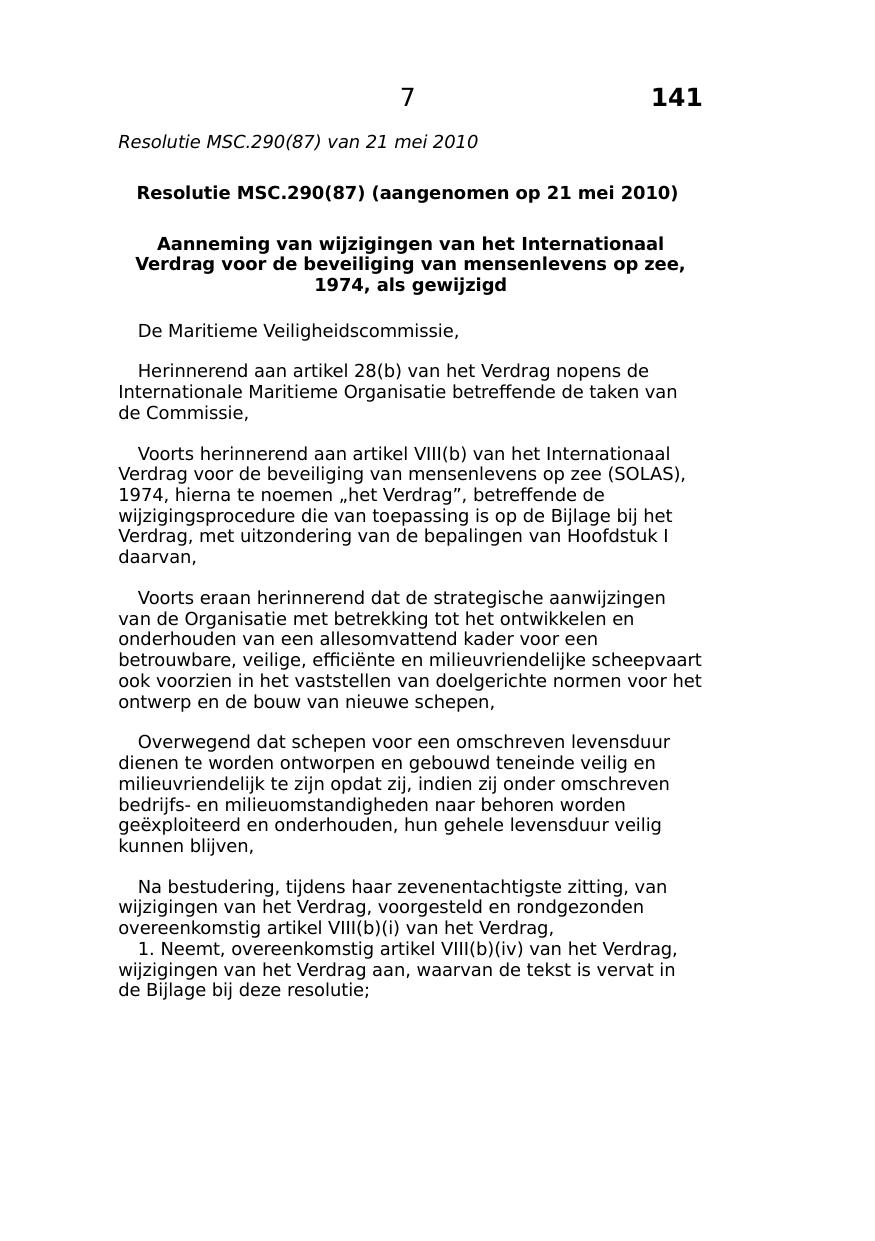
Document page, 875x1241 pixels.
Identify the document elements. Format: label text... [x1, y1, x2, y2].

subtitle Resolutie MSC.290(87) van 21 mei 2010 [118, 132, 703, 153]
text Herinnerend aan artikel 28(b) van het Verdrag nopens de Internationale Maritieme Organisatie betreffende de taken van de Commissie, [118, 361, 703, 423]
text Overwegend dat schepen voor een omschreven levensduur dienen te worden ontworpen en gebouwd teneinde veilig en milieuvriendelijk te zijn opdat zij, indien zij onder omschreven bedrijfs- en milieuomstandigheden naar behoren worden geëxploiteerd en onderhouden, hun gehele levensduur veilig kunnen blijven, [118, 732, 703, 857]
text 1. Neemt, overeenkomstig artikel VIII(b)(iv) van het Verdrag, wijzigingen van het Verdrag aan, waarvan de tekst is vervat in de Bijlage bij deze resolutie; [118, 939, 703, 1001]
subtitle Aanneming van wijzigingen van het Internationaal Verdrag voor de beveiliging van mensenlevens op zee, 1974, als gewijzigd [118, 233, 703, 296]
text Voorts eraan herinnerend dat de strategische aanwijzingen van de Organisatie met betrekking tot het ontwikkelen en onderhouden van een allesomvattend kader voor een betrouwbare, veilige, efficiënte en milieuvriendelijke scheepvaart ook voorzien in het vaststellen van doelgerichte normen voor het ontwerp en de bouw van nieuwe schepen, [118, 588, 703, 712]
text Voorts herinnerend aan artikel VIII(b) van het Internationaal Verdrag voor de beveiliging van mensenlevens op zee (SOLAS), 1974, hierna te noemen „het Verdrag”, betreffende de wijzigingsprocedure die van toepassing is op de Bijlage bij het Verdrag, met uitzondering van de bepalingen van Hoofdstuk I daarvan, [118, 443, 703, 568]
text De Maritieme Veiligheidscommissie, [118, 321, 703, 341]
subtitle Resolutie MSC.290(87) (aangenomen op 21 mei 2010) [118, 183, 703, 203]
text Na bestudering, tijdens haar zevenentachtigste zitting, van wijzigingen van het Verdrag, voorgesteld en rondgezonden overeenkomstig artikel VIII(b)(i) van het Verdrag, [118, 877, 703, 939]
